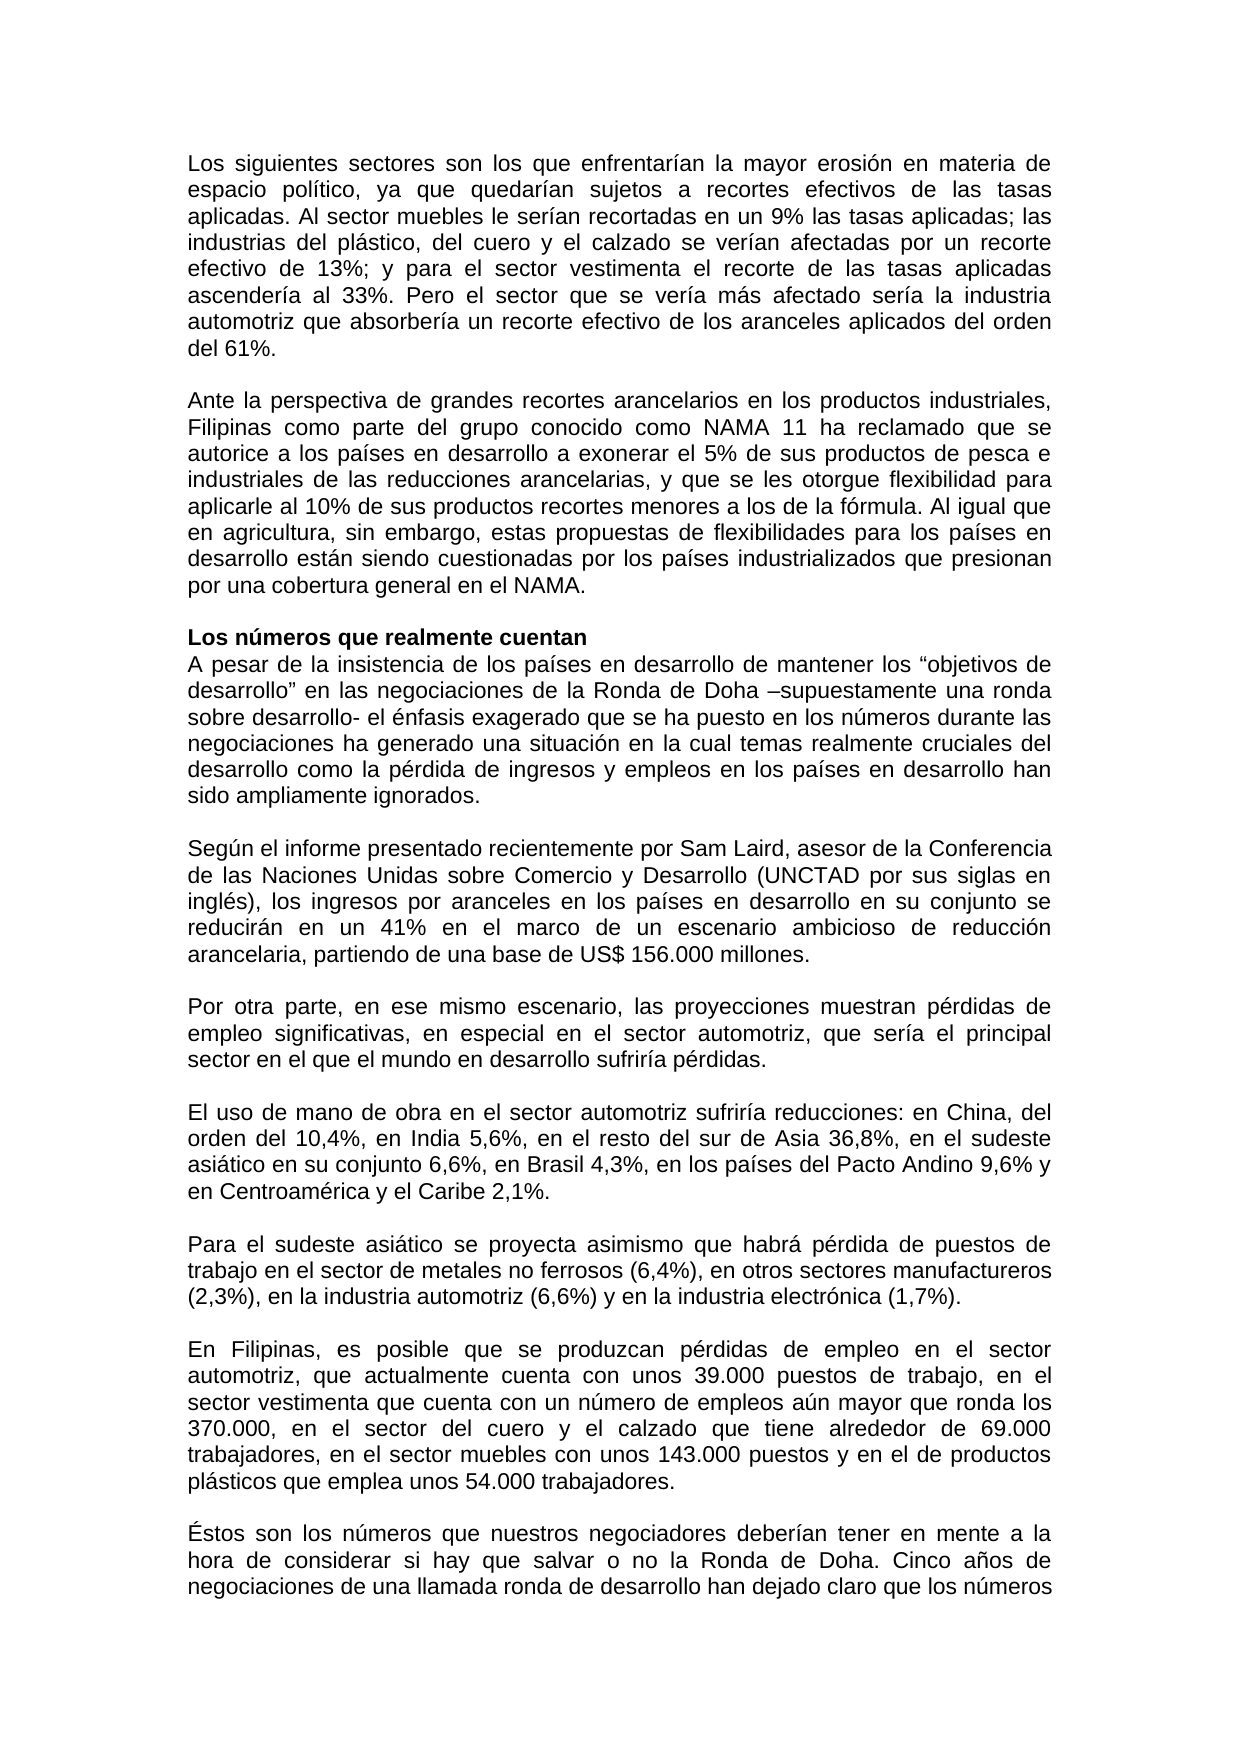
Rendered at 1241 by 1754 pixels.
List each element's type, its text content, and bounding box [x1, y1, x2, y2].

text Los siguientes sectores son los que enfrentarían la mayor erosión en materia de espacio político, ya que quedarían sujetos a recortes efectivos de las tasas aplicadas. Al sector muebles le serían recortadas en un 9% las tasas aplicadas; las industrias del plástico, del cuero y el calzado se verían afectadas por un recorte efectivo de 13%; y para el sector vestimenta el recorte de las tasas aplicadas ascendería al 33%. Pero el sector que se vería más afectado sería la industria automotriz que absorbería un recorte efectivo de los aranceles aplicados del orden del 61%. [187, 150, 1053, 361]
text Por otra parte, en ese mismo escenario, las proyecciones muestran pérdidas de empleo significativas, en especial en el sector automotriz, que sería el principal sector en el que el mundo en desarrollo sufriría pérdidas. [187, 993, 1053, 1072]
text Éstos son los números que nuestros negociadores deberían tener en mente a la hora de considerar si hay que salvar o no la Ronda de Doha. Cinco años de negociaciones de una llamada ronda de desarrollo han dejado claro que los números [187, 1520, 1053, 1599]
text En Filipinas, es posible que se produzcan pérdidas de empleo en el sector automotriz, que actualmente cuenta con unos 39.000 puestos de trabajo, en el sector vestimenta que cuenta con un número de empleos aún mayor que ronda los 370.000, en el sector del cuero y el calzado que tiene alrededor de 69.000 trabajadores, en el sector muebles con unos 143.000 puestos y en el de productos plásticos que emplea unos 54.000 trabajadores. [187, 1336, 1053, 1494]
text Para el sudeste asiático se proyecta asimismo que habrá pérdida de puestos de trabajo en el sector de metales no ferrosos (6,4%), en otros sectores manufactureros (2,3%), en la industria automotriz (6,6%) y en la industria electrónica (1,7%). [187, 1231, 1053, 1309]
text Los números que realmente cuentan [187, 624, 1053, 651]
text Ante la perspectiva de grandes recortes arancelarios en los productos industriales, Filipinas como parte del grupo conocido como NAMA 11 ha reclamado que se autorice a los países en desarrollo a exonerar el 5% de sus productos de pesca e industriales de las reducciones arancelarias, y que se les otorgue flexibilidad para aplicarle al 10% de sus productos recortes menores a los de la fórmula. Al igual que en agricultura, sin embargo, estas propuestas de flexibilidades para los países en desarrollo están siendo cuestionadas por los países industrializados que presionan por una cobertura general en el NAMA. [187, 387, 1053, 598]
text A pesar de la insistencia de los países en desarrollo de mantener los “objetivos de desarrollo” en las negociaciones de la Ronda de Doha –supuestamente una ronda sobre desarrollo- el énfasis exagerado que se ha puesto en los números durante las negociaciones ha generado una situación en la cual temas realmente cruciales del desarrollo como la pérdida de ingresos y empleos en los países en desarrollo han sido ampliamente ignorados. [187, 651, 1053, 809]
text El uso de mano de obra en el sector automotriz sufriría reducciones: en China, del orden del 10,4%, en India 5,6%, en el resto del sur de Asia 36,8%, en el sudeste asiático en su conjunto 6,6%, en Brasil 4,3%, en los países del Pacto Andino 9,6% y en Centroamérica y el Caribe 2,1%. [187, 1099, 1053, 1204]
text Según el informe presentado recientemente por Sam Laird, asesor de la Conferencia de las Naciones Unidas sobre Comercio y Desarrollo (UNCTAD por sus siglas en inglés), los ingresos por aranceles en los países en desarrollo en su conjunto se reducirán en un 41% en el marco de un escenario ambicioso de reducción arancelaria, partiendo de una base de US$ 156.000 millones. [187, 835, 1053, 967]
